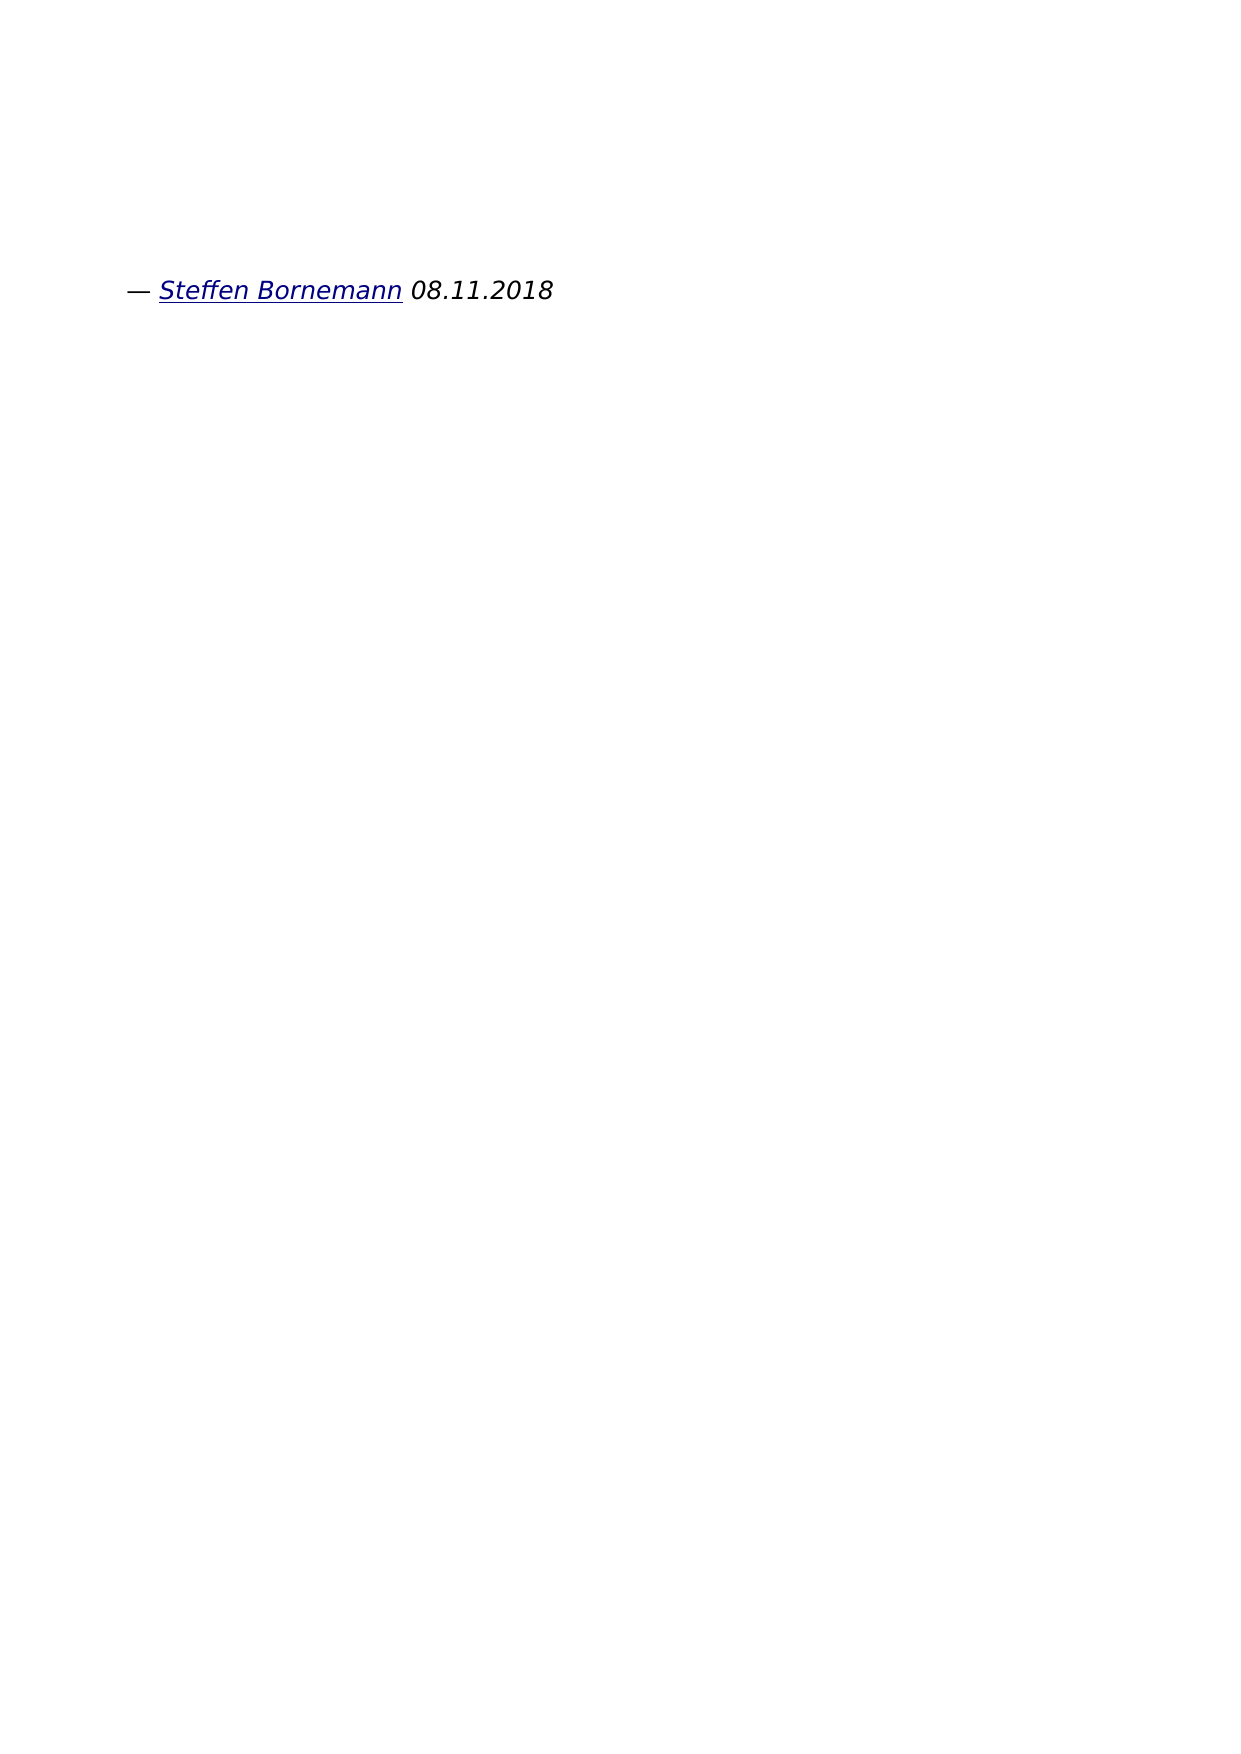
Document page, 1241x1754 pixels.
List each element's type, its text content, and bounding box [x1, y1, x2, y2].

text — Steffen Bornemann 08.11.2018 [118, 247, 1122, 335]
